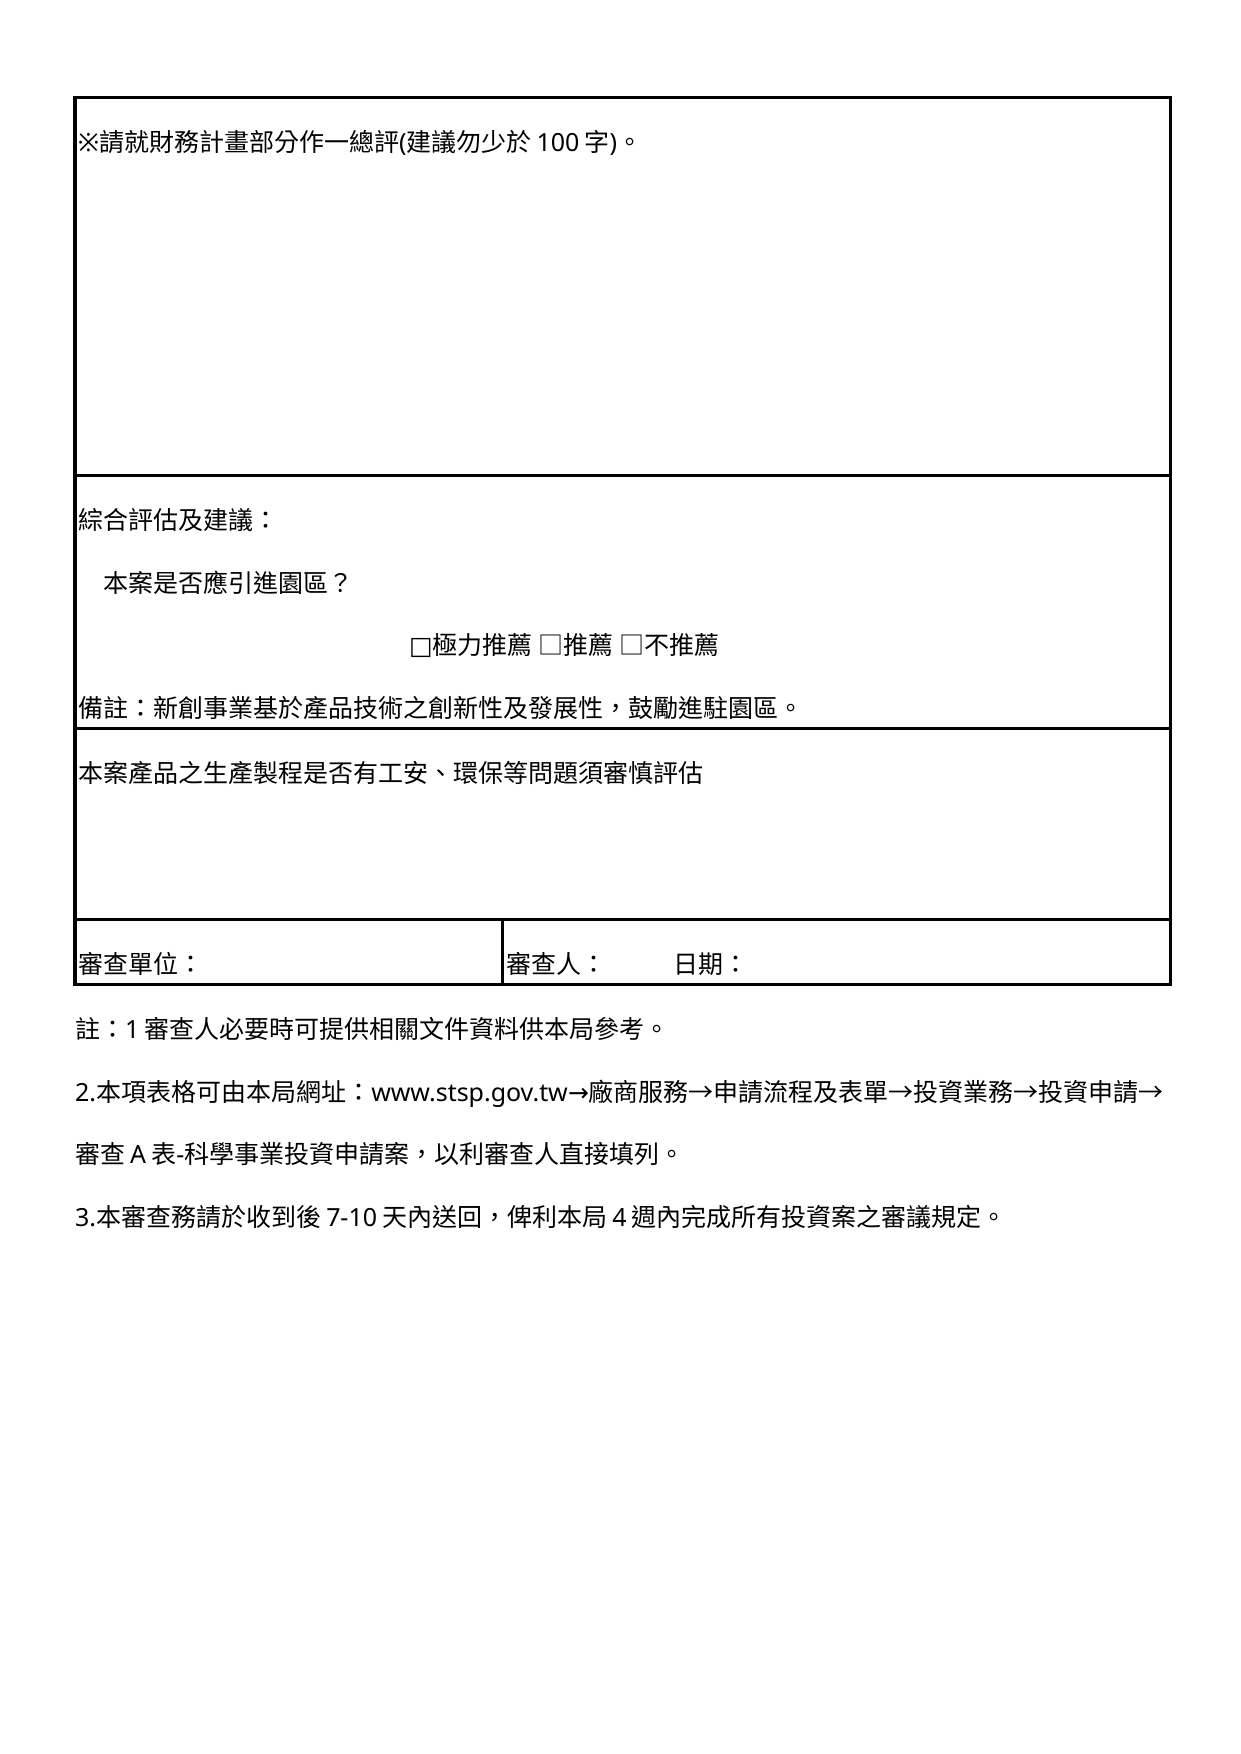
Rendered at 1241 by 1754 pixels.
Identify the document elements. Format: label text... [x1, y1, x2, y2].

table_cell 審查人： 日期： [504, 921, 1169, 983]
table_cell 審查單位： [77, 921, 501, 983]
text 註：1審查人必要時可提供相關文件資料供本局參考。 [75, 986, 1165, 1049]
table_cell 綜合評估及建議： 本案是否應引進園區？ □極力推薦 □推薦 □不推薦 備註：新創事業基於產品技術之創新性及發展性，鼓勵進駐園區。 [77, 477, 1169, 727]
table_cell ※請就財務計畫部分作一總評(建議勿少於100字)。 [77, 99, 1169, 474]
table_cell 本案產品之生產製程是否有工安、環保等問題須審慎評估 [77, 730, 1169, 918]
text 3.本審查務請於收到後7-10天內送回，俾利本局4週內完成所有投資案之審議規定。 [75, 1174, 1165, 1236]
text 2.本項表格可由本局網址：www.stsp.gov.tw→廠商服務→申請流程及表單→投資業務→投資申請→審查A表-科學事業投資申請案，以利審查人直接填列。 [75, 1049, 1165, 1174]
